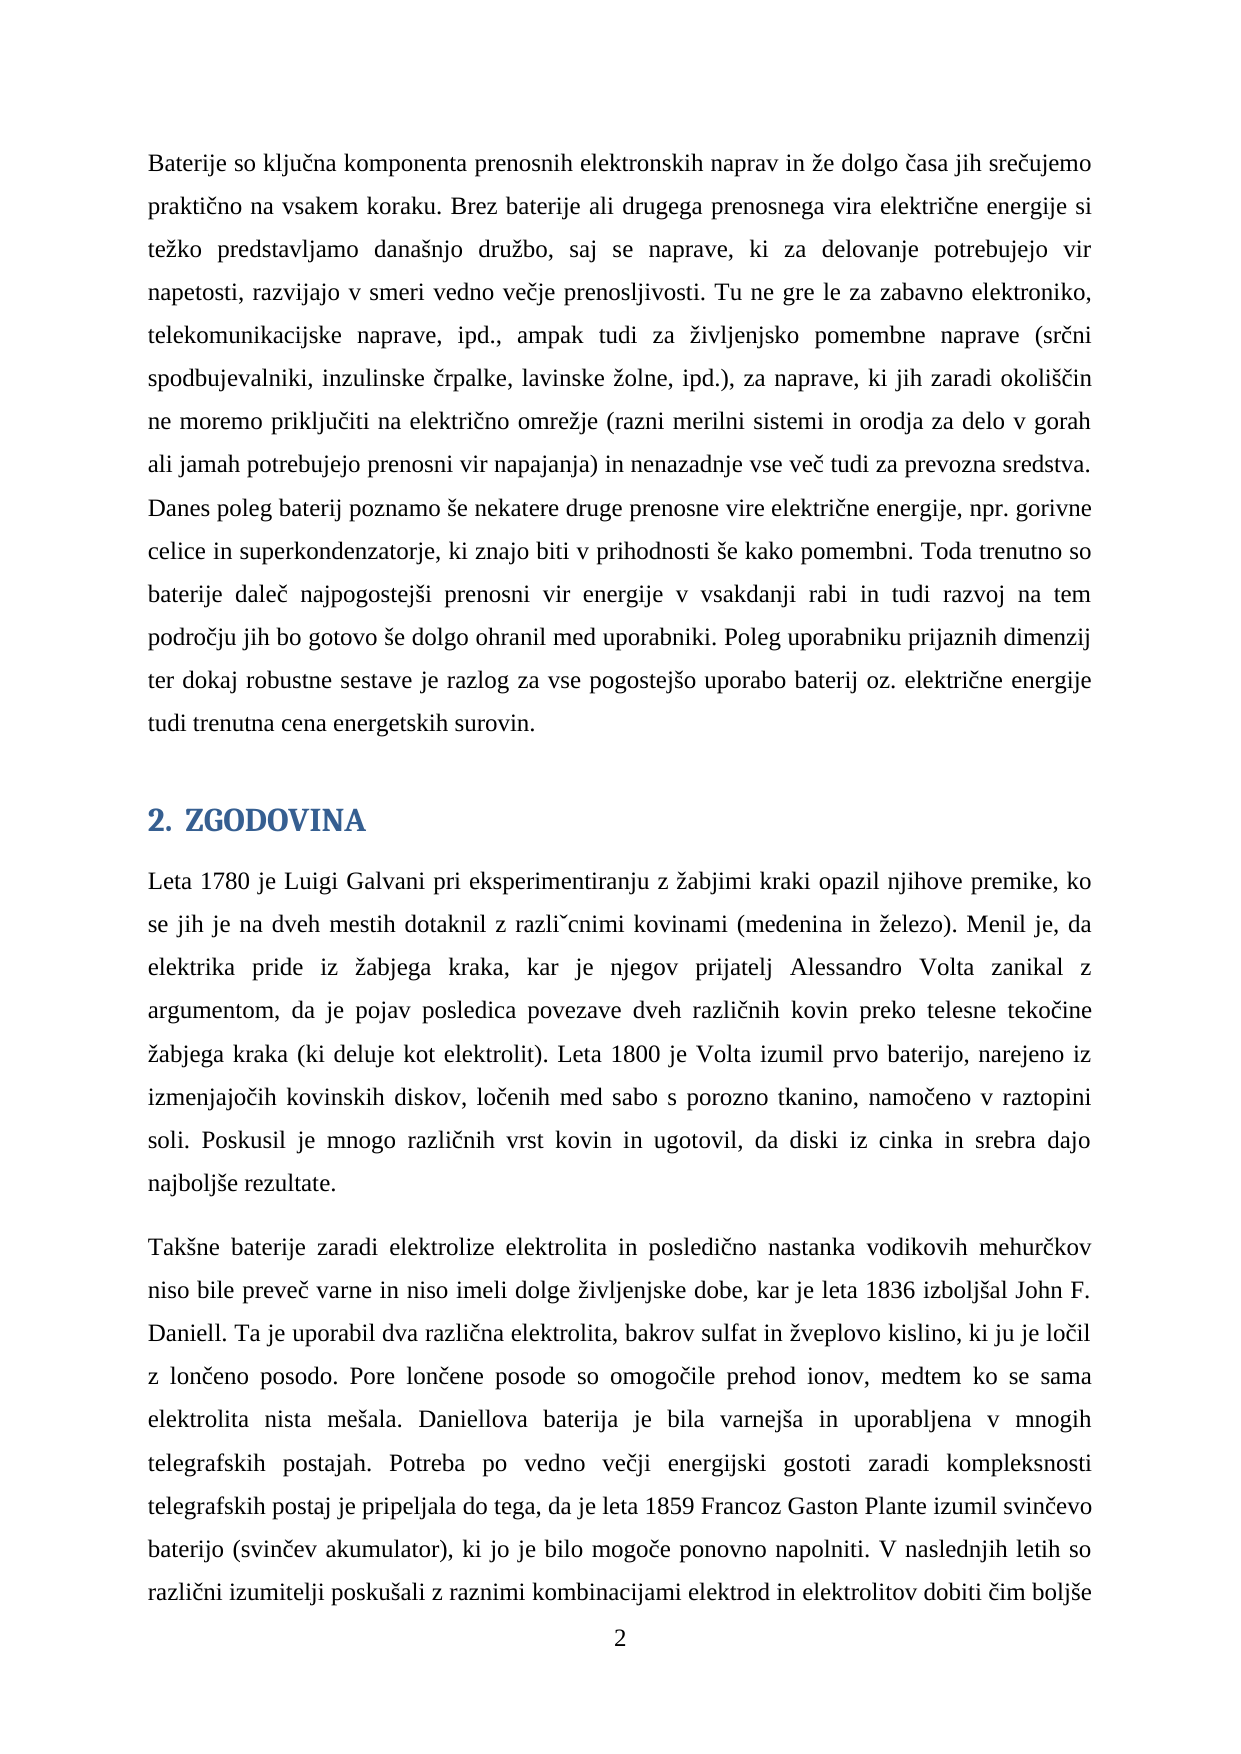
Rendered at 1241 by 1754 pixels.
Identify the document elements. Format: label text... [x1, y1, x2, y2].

subtitle ZGODOVINA [148, 801, 1093, 840]
text Takšne baterije zaradi elektrolize elektrolita in posledično nastanka vodikovih mehurčkov niso bile preveč varne in niso imeli dolge življenjske dobe, kar je leta 1836 izboljšal John F. Daniell. Ta je uporabil dva različna elektrolita, bakrov sulfat in žveplovo kislino, ki ju je ločil z lončeno posodo. Pore lončene posode so omogočile prehod ionov, medtem ko se sama elektrolita nista mešala. Daniellova baterija je bila varnejša in uporabljena v mnogih telegrafskih postajah. Potreba po vedno večji energijski gostoti zaradi kompleksnosti telegrafskih postaj je pripeljala do tega, da je leta 1859 Francoz Gaston Plante izumil svinčevo baterijo (svinčev akumulator), ki jo je bilo mogoče ponovno napolniti. V naslednjih letih so različni izumitelji poskušali z raznimi kombinacijami elektrod in elektrolitov dobiti čim boljše [148, 1232, 1093, 1606]
text Baterije so ključna komponenta prenosnih elektronskih naprav in že dolgo časa jih srečujemo praktično na vsakem koraku. Brez baterije ali drugega prenosnega vira električne energije si težko predstavljamo današnjo družbo, saj se naprave, ki za delovanje potrebujejo vir napetosti, razvijajo v smeri vedno večje prenosljivosti. Tu ne gre le za zabavno elektroniko, telekomunikacijske naprave, ipd., ampak tudi za življenjsko pomembne naprave (srčni spodbujevalniki, inzulinske črpalke, lavinske žolne, ipd.), za naprave, ki jih zaradi okoliščin ne moremo priključiti na električno omrežje (razni merilni sistemi in orodja za delo v gorah ali jamah potrebujejo prenosni vir napajanja) in nenazadnje vse več tudi za prevozna sredstva. Danes poleg baterij poznamo še nekatere druge prenosne vire električne energije, npr. gorivne celice in superkondenzatorje, ki znajo biti v prihodnosti še kako pomembni. Toda trenutno so baterije daleč najpogostejši prenosni vir energije v vsakdanji rabi in tudi razvoj na tem področju jih bo gotovo še dolgo ohranil med uporabniki. Poleg uporabniku prijaznih dimenzij ter dokaj robustne sestave je razlog za vse pogostejšo uporabo baterij oz. električne energije tudi trenutna cena energetskih surovin. [148, 148, 1093, 737]
text Leta 1780 je Luigi Galvani pri eksperimentiranju z žabjimi kraki opazil njihove premike, ko se jih je na dveh mestih dotaknil z razliˇcnimi kovinami (medenina in železo). Menil je, da elektrika pride iz žabjega kraka, kar je njegov prijatelj Alessandro Volta zanikal z argumentom, da je pojav posledica povezave dveh različnih kovin preko telesne tekočine žabjega kraka (ki deluje kot elektrolit). Leta 1800 je Volta izumil prvo baterijo, narejeno iz izmenjajočih kovinskih diskov, ločenih med sabo s porozno tkanino, namočeno v raztopini soli. Poskusil je mnogo različnih vrst kovin in ugotovil, da diski iz cinka in srebra dajo najboljše rezultate. [148, 866, 1093, 1197]
